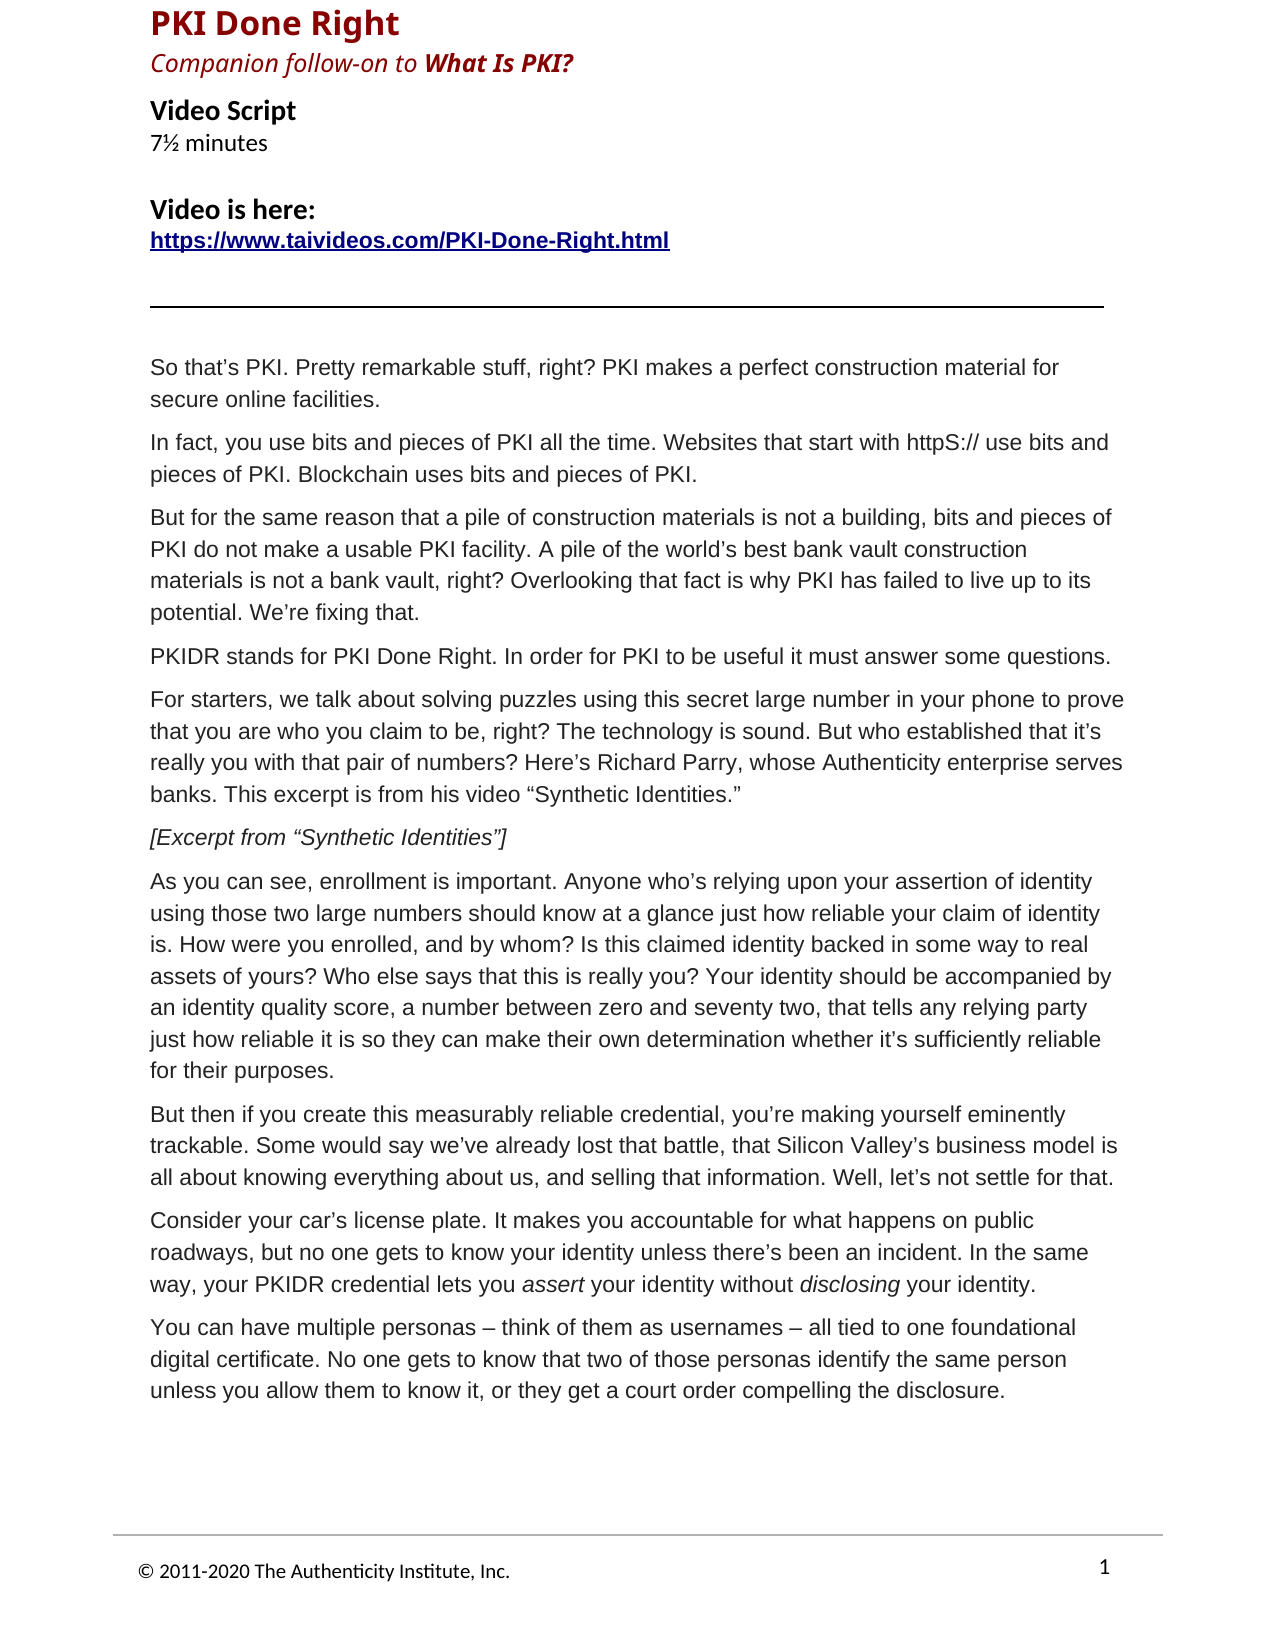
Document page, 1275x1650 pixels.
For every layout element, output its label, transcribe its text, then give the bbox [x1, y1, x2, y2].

text PKIDR stands for PKI Done Right. In order for PKI to be useful it must answer some questions. [150, 643, 1125, 669]
text Video is here: [150, 191, 1125, 227]
text Consider your car’s license plate. It makes you accountable for what happens on public roadways, but no one gets to know your identity unless there’s been an incident. In the same way, your PKIDR credential lets you assert your identity without disclosing your identity. [150, 1207, 1125, 1297]
text Video Script 7½ minutes [150, 92, 1125, 158]
text [Excerpt from “Synthetic Identities”] [150, 824, 1125, 851]
text But then if you create this measurably reliable credential, you’re making yourself eminently trackable. Some would say we’ve already lost that battle, that Silicon Valley’s business model is all about knowing everything about us, and selling that information. Well, let’s not settle for that. [150, 1101, 1125, 1190]
text In fact, you use bits and pieces of PKI all the time. Websites that start with httpS:// use bits and pieces of PKI. Blockchain uses bits and pieces of PKI. [150, 429, 1125, 487]
text https://www.taivideos.com/PKI-Done-Right.html [150, 227, 1125, 253]
text You can have multiple personas – think of them as usernames – all tied to one foundational digital certificate. No one gets to know that two of those personas identify the same person unless you allow them to know it, or they get a court order compelling the disclosure. [150, 1314, 1125, 1404]
text For starters, we talk about solving puzzles using this secret large number in your phone to prove that you are who you claim to be, right? The technology is sound. But who established that it’s really you with that pair of numbers? Here’s Richard Parry, whose Authenticity enterprise serves banks. This excerpt is from his video “Synthetic Identities.” [150, 686, 1125, 807]
text So that’s PKI. Pretty remarkable stuff, right? PKI makes a perfect construction material for secure online facilities. [150, 354, 1125, 412]
text But for the same reason that a pile of construction materials is not a building, bits and pieces of PKI do not make a usable PKI facility. A pile of the world’s best bank vault construction materials is not a bank vault, right? Overlooking that fact is why PKI has failed to live up to its potential. We’re fixing that. [150, 504, 1125, 625]
text As you can see, enrollment is important. Anyone who’s relying upon your assertion of identity using those two large numbers should know at a glance just how reliable your claim of identity is. How were you enrolled, and by whom? Is this claimed identity backed in some way to real assets of yours? Who else says that this is really you? Your identity should be accompanied by an identity quality score, a number between zero and seventy two, that tells any relying party just how reliable it is so they can make their own determination whether it’s sufficiently reliable for their purposes. [150, 868, 1125, 1084]
text PKI Done Right Companion follow-on to What Is PKI? [150, 0, 1125, 79]
